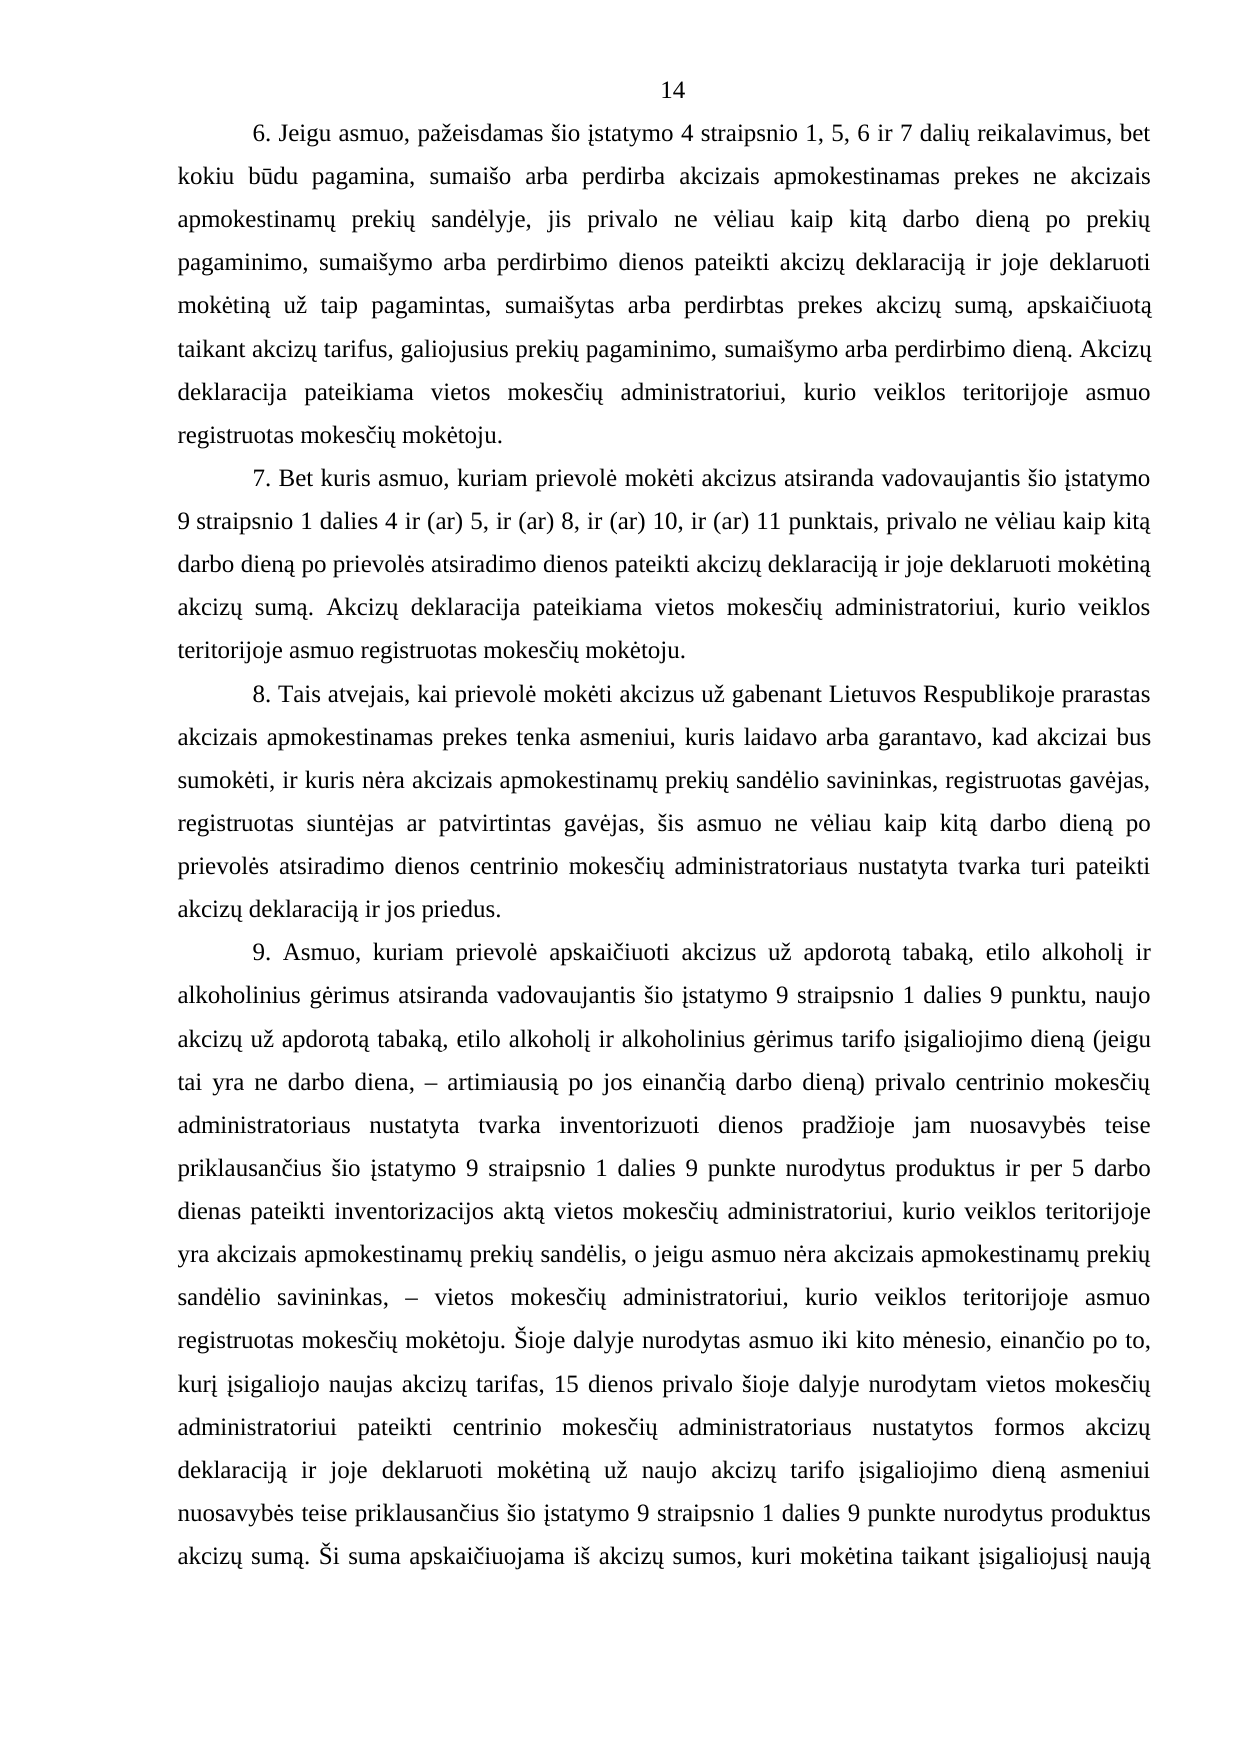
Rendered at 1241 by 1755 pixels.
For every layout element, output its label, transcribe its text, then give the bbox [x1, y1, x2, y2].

text 7. Bet kuris asmuo, kuriam prievolė mokėti akcizus atsiranda vadovaujantis šio įstatymo 9 straipsnio 1 dalies 4 ir (ar) 5, ir (ar) 8, ir (ar) 10, ir (ar) 11 punktais, privalo ne vėliau kaip kitą darbo dieną po prievolės atsiradimo dienos pateikti akcizų deklaraciją ir joje deklaruoti mokėtiną akcizų sumą. Akcizų deklaracija pateikiama vietos mokesčių administratoriui, kurio veiklos teritorijoje asmuo registruotas mokesčių mokėtoju. [177, 463, 1152, 664]
text 8. Tais atvejais, kai prievolė mokėti akcizus už gabenant Lietuvos Respublikoje prarastas akcizais apmokestinamas prekes tenka asmeniui, kuris laidavo arba garantavo, kad akcizai bus sumokėti, ir kuris nėra akcizais apmokestinamų prekių sandėlio savininkas, registruotas gavėjas, registruotas siuntėjas ar patvirtintas gavėjas, šis asmuo ne vėliau kaip kitą darbo dieną po prievolės atsiradimo dienos centrinio mokesčių administratoriaus nustatyta tvarka turi pateikti akcizų deklaraciją ir jos priedus. [177, 679, 1152, 923]
text 6. Jeigu asmuo, pažeisdamas šio įstatymo 4 straipsnio 1, 5, 6 ir 7 dalių reikalavimus, bet kokiu būdu pagamina, sumaišo arba perdirba akcizais apmokestinamas prekes ne akcizais apmokestinamų prekių sandėlyje, jis privalo ne vėliau kaip kitą darbo dieną po prekių pagaminimo, sumaišymo arba perdirbimo dienos pateikti akcizų deklaraciją ir joje deklaruoti mokėtiną už taip pagamintas, sumaišytas arba perdirbtas prekes akcizų sumą, apskaičiuotą taikant akcizų tarifus, galiojusius prekių pagaminimo, sumaišymo arba perdirbimo dieną. Akcizų deklaracija pateikiama vietos mokesčių administratoriui, kurio veiklos teritorijoje asmuo registruotas mokesčių mokėtoju. [177, 118, 1152, 449]
text 9. Asmuo, kuriam prievolė apskaičiuoti akcizus už apdorotą tabaką, etilo alkoholį ir alkoholinius gėrimus atsiranda vadovaujantis šio įstatymo 9 straipsnio 1 dalies 9 punktu, naujo akcizų už apdorotą tabaką, etilo alkoholį ir alkoholinius gėrimus tarifo įsigaliojimo dieną (jeigu tai yra ne darbo diena, – artimiausią po jos einančią darbo dieną) privalo centrinio mokesčių administratoriaus nustatyta tvarka inventorizuoti dienos pradžioje jam nuosavybės teise priklausančius šio įstatymo 9 straipsnio 1 dalies 9 punkte nurodytus produktus ir per 5 darbo dienas pateikti inventorizacijos aktą vietos mokesčių administratoriui, kurio veiklos teritorijoje yra akcizais apmokestinamų prekių sandėlis, o jeigu asmuo nėra akcizais apmokestinamų prekių sandėlio savininkas, – vietos mokesčių administratoriui, kurio veiklos teritorijoje asmuo registruotas mokesčių mokėtoju. Šioje dalyje nurodytas asmuo iki kito mėnesio, einančio po to, kurį įsigaliojo naujas akcizų tarifas, 15 dienos privalo šioje dalyje nurodytam vietos mokesčių administratoriui pateikti centrinio mokesčių administratoriaus nustatytos formos akcizų deklaraciją ir joje deklaruoti mokėtiną už naujo akcizų tarifo įsigaliojimo dieną asmeniui nuosavybės teise priklausančius šio įstatymo 9 straipsnio 1 dalies 9 punkte nurodytus produktus akcizų sumą. Ši suma apskaičiuojama iš akcizų sumos, kuri mokėtina taikant įsigaliojusį naują [177, 937, 1152, 1570]
